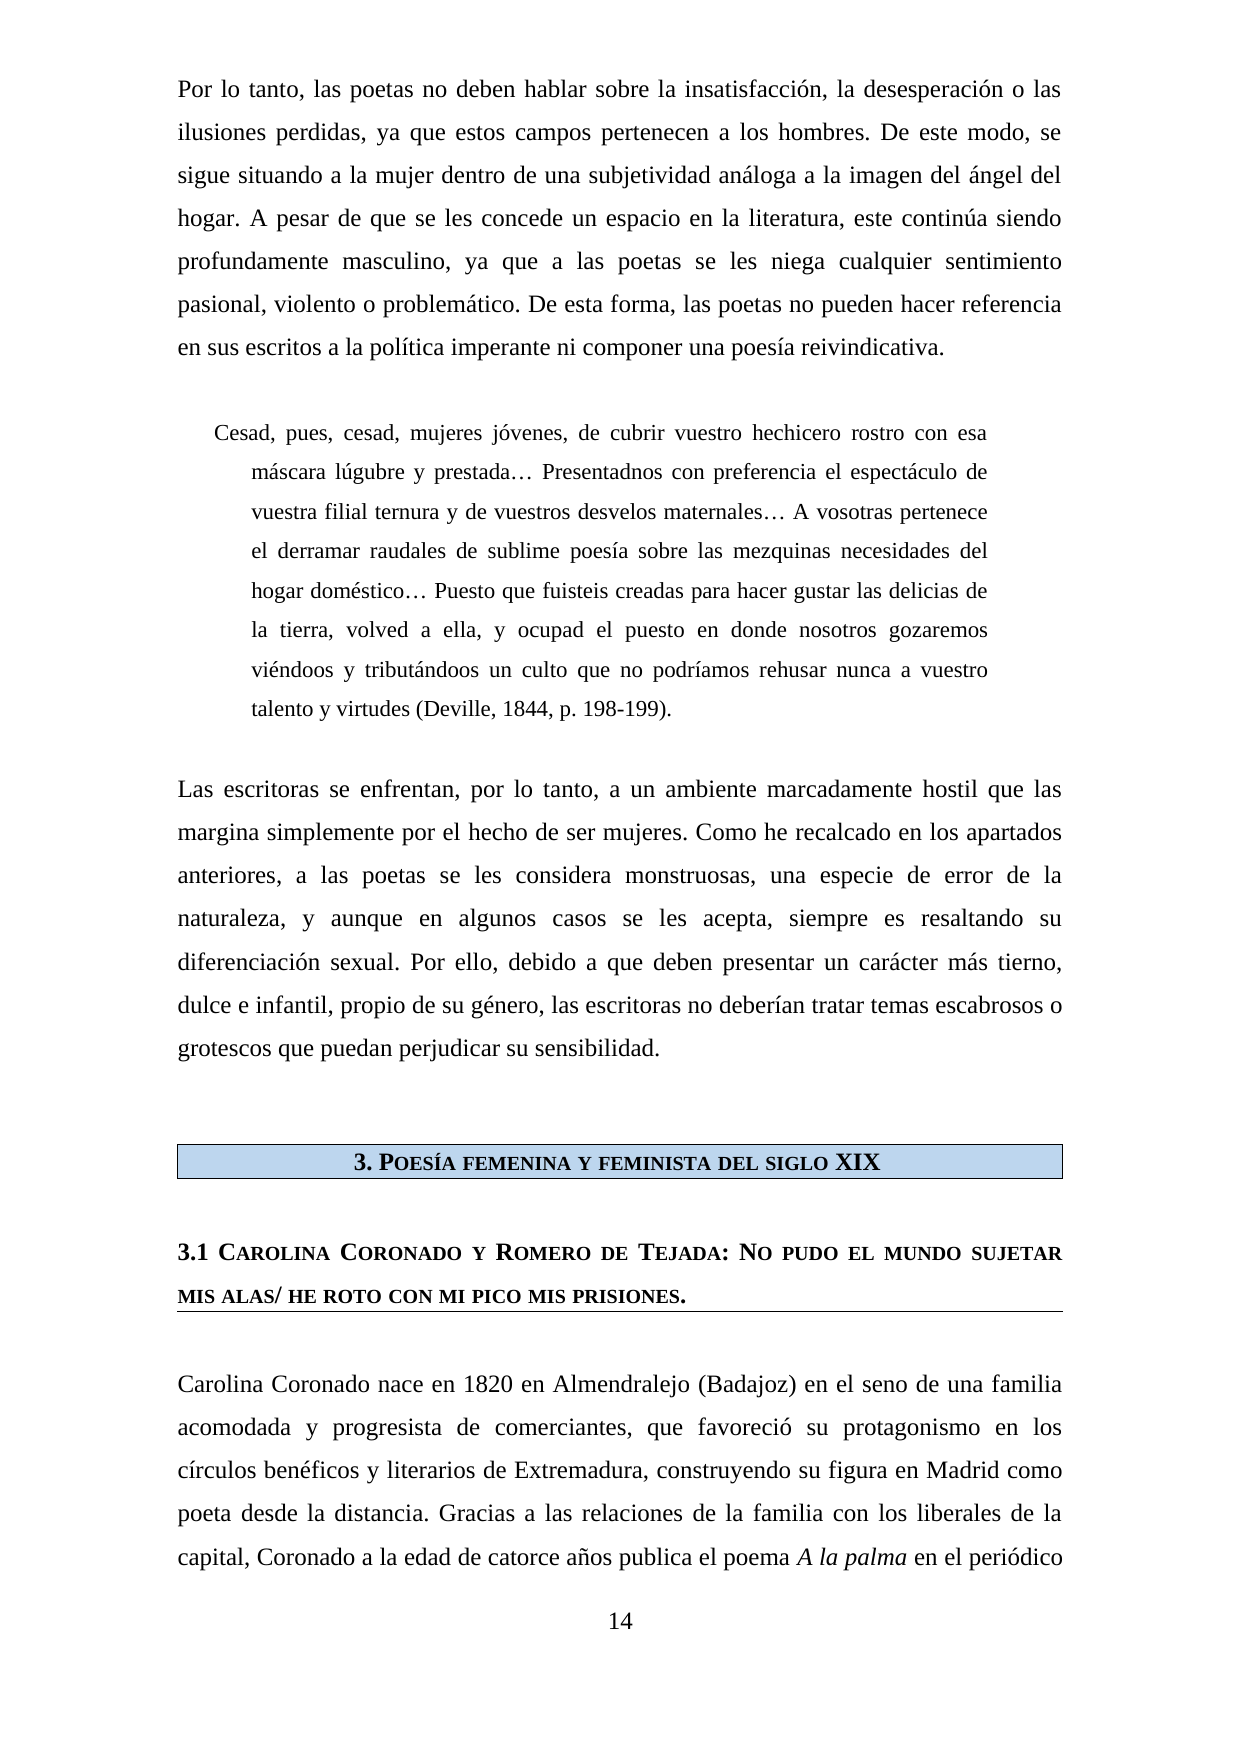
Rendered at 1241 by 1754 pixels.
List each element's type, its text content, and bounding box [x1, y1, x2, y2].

subtitle 3.1 Carolina Coronado y Romero de Tejada: No pudo el mundo sujetar mis alas/ he roto con mi pico mis prisiones. [177, 1237, 1063, 1311]
subtitle 3. Poesía femenina y feminista del siglo XIX [178, 1145, 1062, 1178]
text Por lo tanto, las poetas no deben hablar sobre la insatisfacción, la desesperación o las ilusiones perdidas, ya que estos campos pertenecen a los hombres. De este modo, se sigue situando a la mujer dentro de una subjetividad análoga a la imagen del ángel del hogar. A pesar de que se les concede un espacio en la literatura, este continúa siendo profundamente masculino, ya que a las poetas se les niega cualquier sentimiento pasional, violento o problemático. De esta forma, las poetas no pueden hacer referencia en sus escritos a la política imperante ni componer una poesía reivindicativa. [177, 74, 1063, 361]
text Las escritoras se enfrentan, por lo tanto, a un ambiente marcadamente hostil que las margina simplemente por el hecho de ser mujeres. Como he recalcado en los apartados anteriores, a las poetas se les considera monstruosas, una especie de error de la naturaleza, y aunque en algunos casos se les acepta, siempre es resaltando su diferenciación sexual. Por ello, debido a que deben presentar un carácter más tierno, dulce e infantil, propio de su género, las escritoras no deberían tratar temas escabrosos o grotescos que puedan perjudicar su sensibilidad. [177, 774, 1063, 1062]
text Carolina Coronado nace en 1820 en Almendralejo (Badajoz) en el seno de una familia acomodada y progresista de comerciantes, que favoreció su protagonismo en los círculos benéficos y literarios de Extremadura, construyendo su figura en Madrid como poeta desde la distancia. Gracias a las relaciones de la familia con los liberales de la capital, Coronado a la edad de catorce años publica el poema A la palma en el periódico [177, 1369, 1063, 1570]
text Cesad, pues, cesad, mujeres jóvenes, de cubrir vuestro hechicero rostro con esa máscara lúgubre y prestada… Presentadnos con preferencia el espectáculo de vuestra filial ternura y de vuestros desvelos maternales… A vosotras pertenece el derramar raudales de sublime poesía sobre las mezquinas necesidades del hogar doméstico… Puesto que fuisteis creadas para hacer gustar las delicias de la tierra, volved a ella, y ocupad el puesto en donde nosotros gozaremos viéndoos y tributándoos un culto que no podríamos rehusar nunca a vuestro talento y virtudes (Deville, 1844, p. 198-199). [214, 419, 989, 721]
